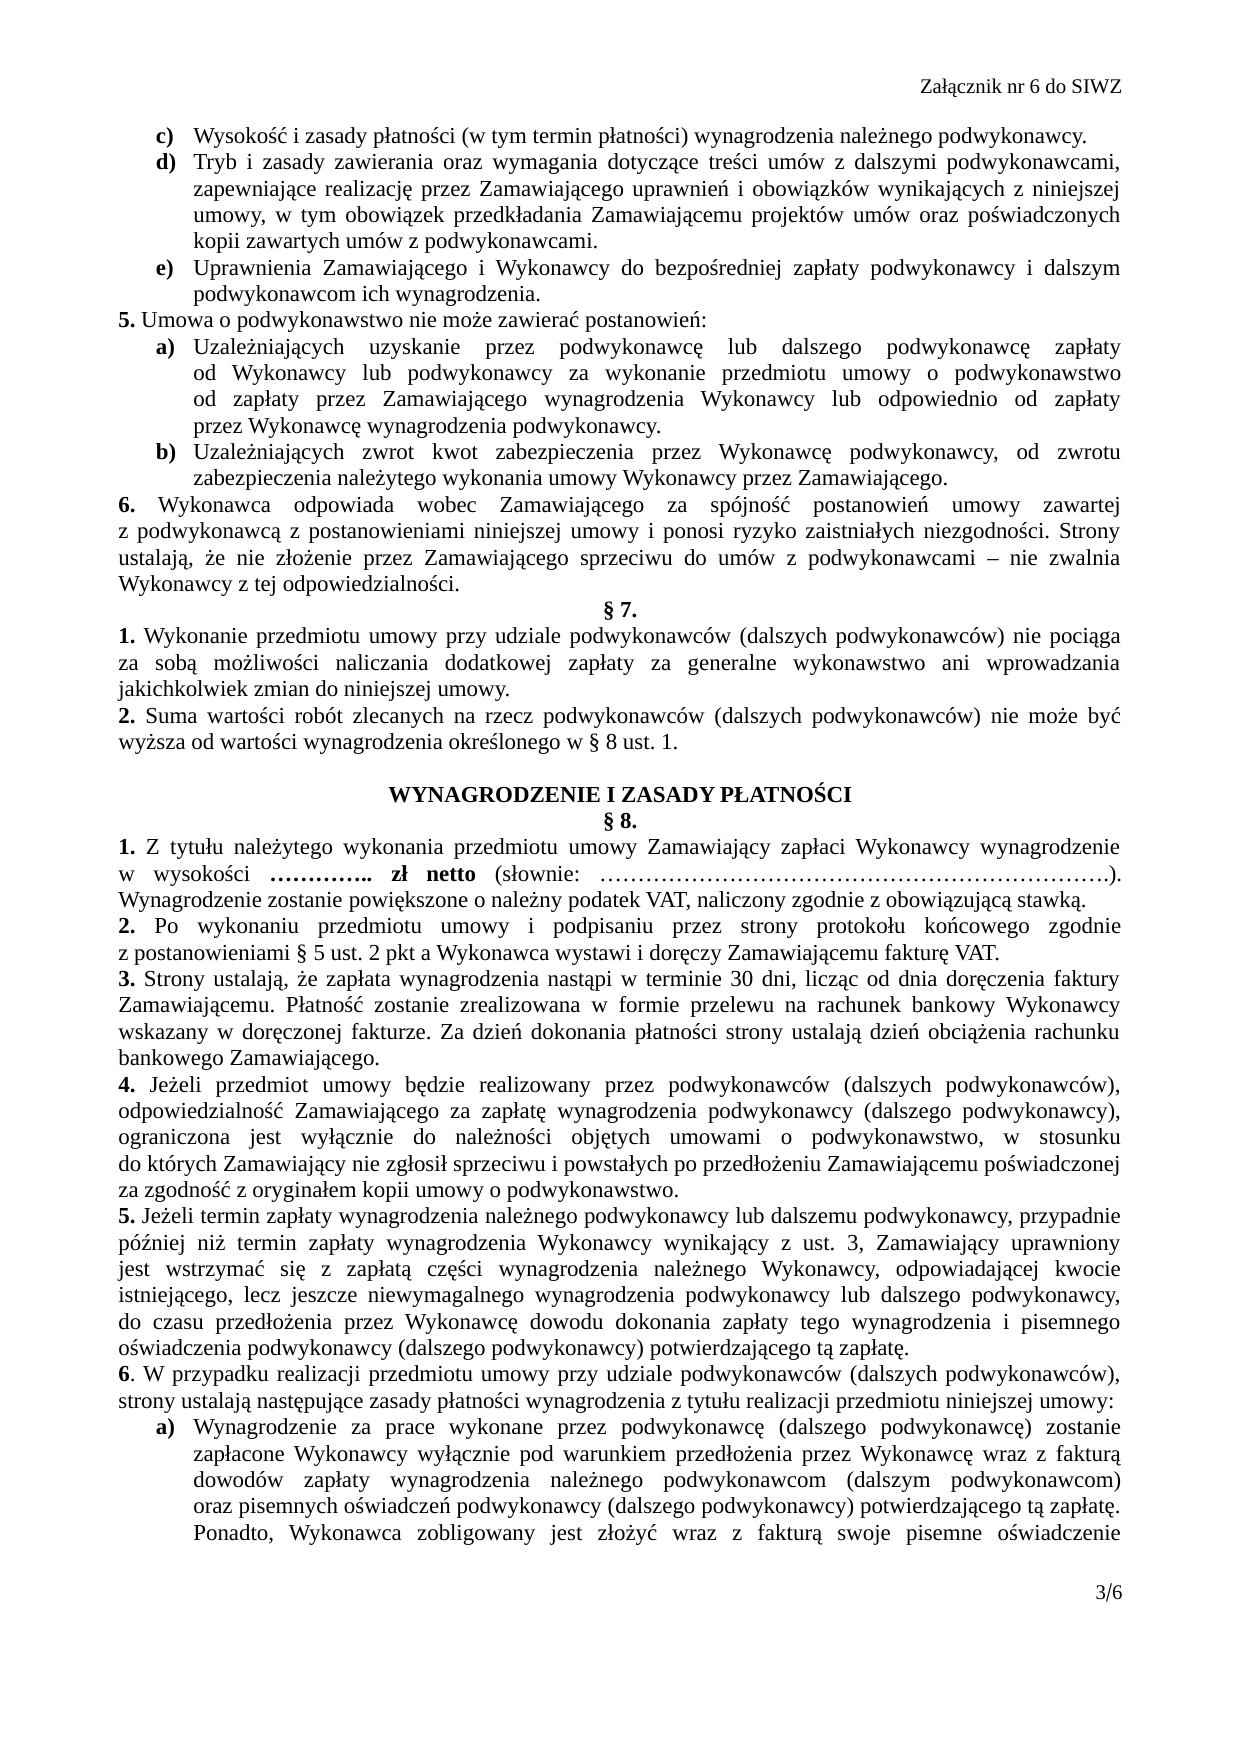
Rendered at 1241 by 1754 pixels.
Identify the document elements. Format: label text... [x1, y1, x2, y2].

text 5. Umowa o podwykonawstwo nie może zawierać postanowień: [118, 306, 1122, 333]
text § 7. [118, 596, 1122, 623]
text 5. Jeżeli termin zapłaty wynagrodzenia należnego podwykonawcy lub dalszemu podwykonawcy, przypadnie później niż termin zapłaty wynagrodzenia Wykonawcy wynikający z ust. 3, Zamawiający uprawniony jest wstrzymać się z zapłatą części wynagrodzenia należnego Wykonawcy, odpowiadającej kwocie istniejącego, lecz jeszcze niewymagalnego wynagrodzenia podwykonawcy lub dalszego podwykonawcy, do czasu przedłożenia przez Wykonawcę dowodu dokonania zapłaty tego wynagrodzenia i pisemnego oświadczenia podwykonawcy (dalszego podwykonawcy) potwierdzającego tą zapłatę. [118, 1202, 1122, 1361]
list Uprawnienia Zamawiającego i Wykonawcy do bezpośredniej zapłaty podwykonawcy i dalszym podwykonawcom ich wynagrodzenia. [156, 254, 1122, 306]
text 2. Po wykonaniu przedmiotu umowy i podpisaniu przez strony protokołu końcowego zgodnie z postanowieniami § 5 ust. 2 pkt a Wykonawca wystawi i doręczy Zamawiającemu fakturę VAT. [118, 912, 1122, 965]
list Tryb i zasady zawierania oraz wymagania dotyczące treści umów z dalszymi podwykonawcami, zapewniające realizację przez Zamawiającego uprawnień i obowiązków wynikających z niniejszej umowy, w tym obowiązek przedkładania Zamawiającemu projektów umów oraz poświadczonych kopii zawartych umów z podwykonawcami. [156, 148, 1122, 254]
text 1. Z tytułu należytego wykonania przedmiotu umowy Zamawiający zapłaci Wykonawcy wynagrodzenie w wysokości ………….. zł netto (słownie: ………………………………………………………….). Wynagrodzenie zostanie powiększone o należny podatek VAT, naliczony zgodnie z obowiązującą stawką. [118, 833, 1122, 912]
list Uzależniających zwrot kwot zabezpieczenia przez Wykonawcę podwykonawcy, od zwrotu zabezpieczenia należytego wykonania umowy Wykonawcy przez Zamawiającego. [156, 438, 1122, 491]
text 3. Strony ustalają, że zapłata wynagrodzenia nastąpi w terminie 30 dni, licząc od dnia doręczenia faktury Zamawiającemu. Płatność zostanie zrealizowana w formie przelewu na rachunek bankowy Wykonawcy wskazany w doręczonej fakturze. Za dzień dokonania płatności strony ustalają dzień obciążenia rachunku bankowego Zamawiającego. [118, 965, 1122, 1071]
text 2. Suma wartości robót zlecanych na rzecz podwykonawców (dalszych podwykonawców) nie może być wyższa od wartości wynagrodzenia określonego w § 8 ust. 1. [118, 702, 1122, 754]
text 6. W przypadku realizacji przedmiotu umowy przy udziale podwykonawców (dalszych podwykonawców), strony ustalają następujące zasady płatności wynagrodzenia z tytułu realizacji przedmiotu niniejszej umowy: [118, 1361, 1122, 1413]
list Wynagrodzenie za prace wykonane przez podwykonawcę (dalszego podwykonawcę) zostanie zapłacone Wykonawcy wyłącznie pod warunkiem przedłożenia przez Wykonawcę wraz z fakturą dowodów zapłaty wynagrodzenia należnego podwykonawcom (dalszym podwykonawcom) oraz pisemnych oświadczeń podwykonawcy (dalszego podwykonawcy) potwierdzającego tą zapłatę. Ponadto, Wykonawca zobligowany jest złożyć wraz z fakturą swoje pisemne oświadczenie [156, 1413, 1122, 1545]
text WYNAGRODZENIE I ZASADY PŁATNOŚCI [118, 781, 1122, 807]
text 1. Wykonanie przedmiotu umowy przy udziale podwykonawców (dalszych podwykonawców) nie pociąga za sobą możliwości naliczania dodatkowej zapłaty za generalne wykonawstwo ani wprowadzania jakichkolwiek zmian do niniejszej umowy. [118, 623, 1122, 702]
text 6. Wykonawca odpowiada wobec Zamawiającego za spójność postanowień umowy zawartej z podwykonawcą z postanowieniami niniejszej umowy i ponosi ryzyko zaistniałych niezgodności. Strony ustalają, że nie złożenie przez Zamawiającego sprzeciwu do umów z podwykonawcami – nie zwalnia Wykonawcy z tej odpowiedzialności. [118, 491, 1122, 596]
text 4. Jeżeli przedmiot umowy będzie realizowany przez podwykonawców (dalszych podwykonawców), odpowiedzialność Zamawiającego za zapłatę wynagrodzenia podwykonawcy (dalszego podwykonawcy), ograniczona jest wyłącznie do należności objętych umowami o podwykonawstwo, w stosunku do których Zamawiający nie zgłosił sprzeciwu i powstałych po przedłożeniu Zamawiającemu poświadczonej za zgodność z oryginałem kopii umowy o podwykonawstwo. [118, 1071, 1122, 1202]
list Wysokość i zasady płatności (w tym termin płatności) wynagrodzenia należnego podwykonawcy. [156, 122, 1122, 148]
list Uzależniających uzyskanie przez podwykonawcę lub dalszego podwykonawcę zapłaty od Wykonawcy lub podwykonawcy za wykonanie przedmiotu umowy o podwykonawstwo od zapłaty przez Zamawiającego wynagrodzenia Wykonawcy lub odpowiednio od zapłaty przez Wykonawcę wynagrodzenia podwykonawcy. [156, 333, 1122, 438]
text § 8. [118, 807, 1122, 833]
